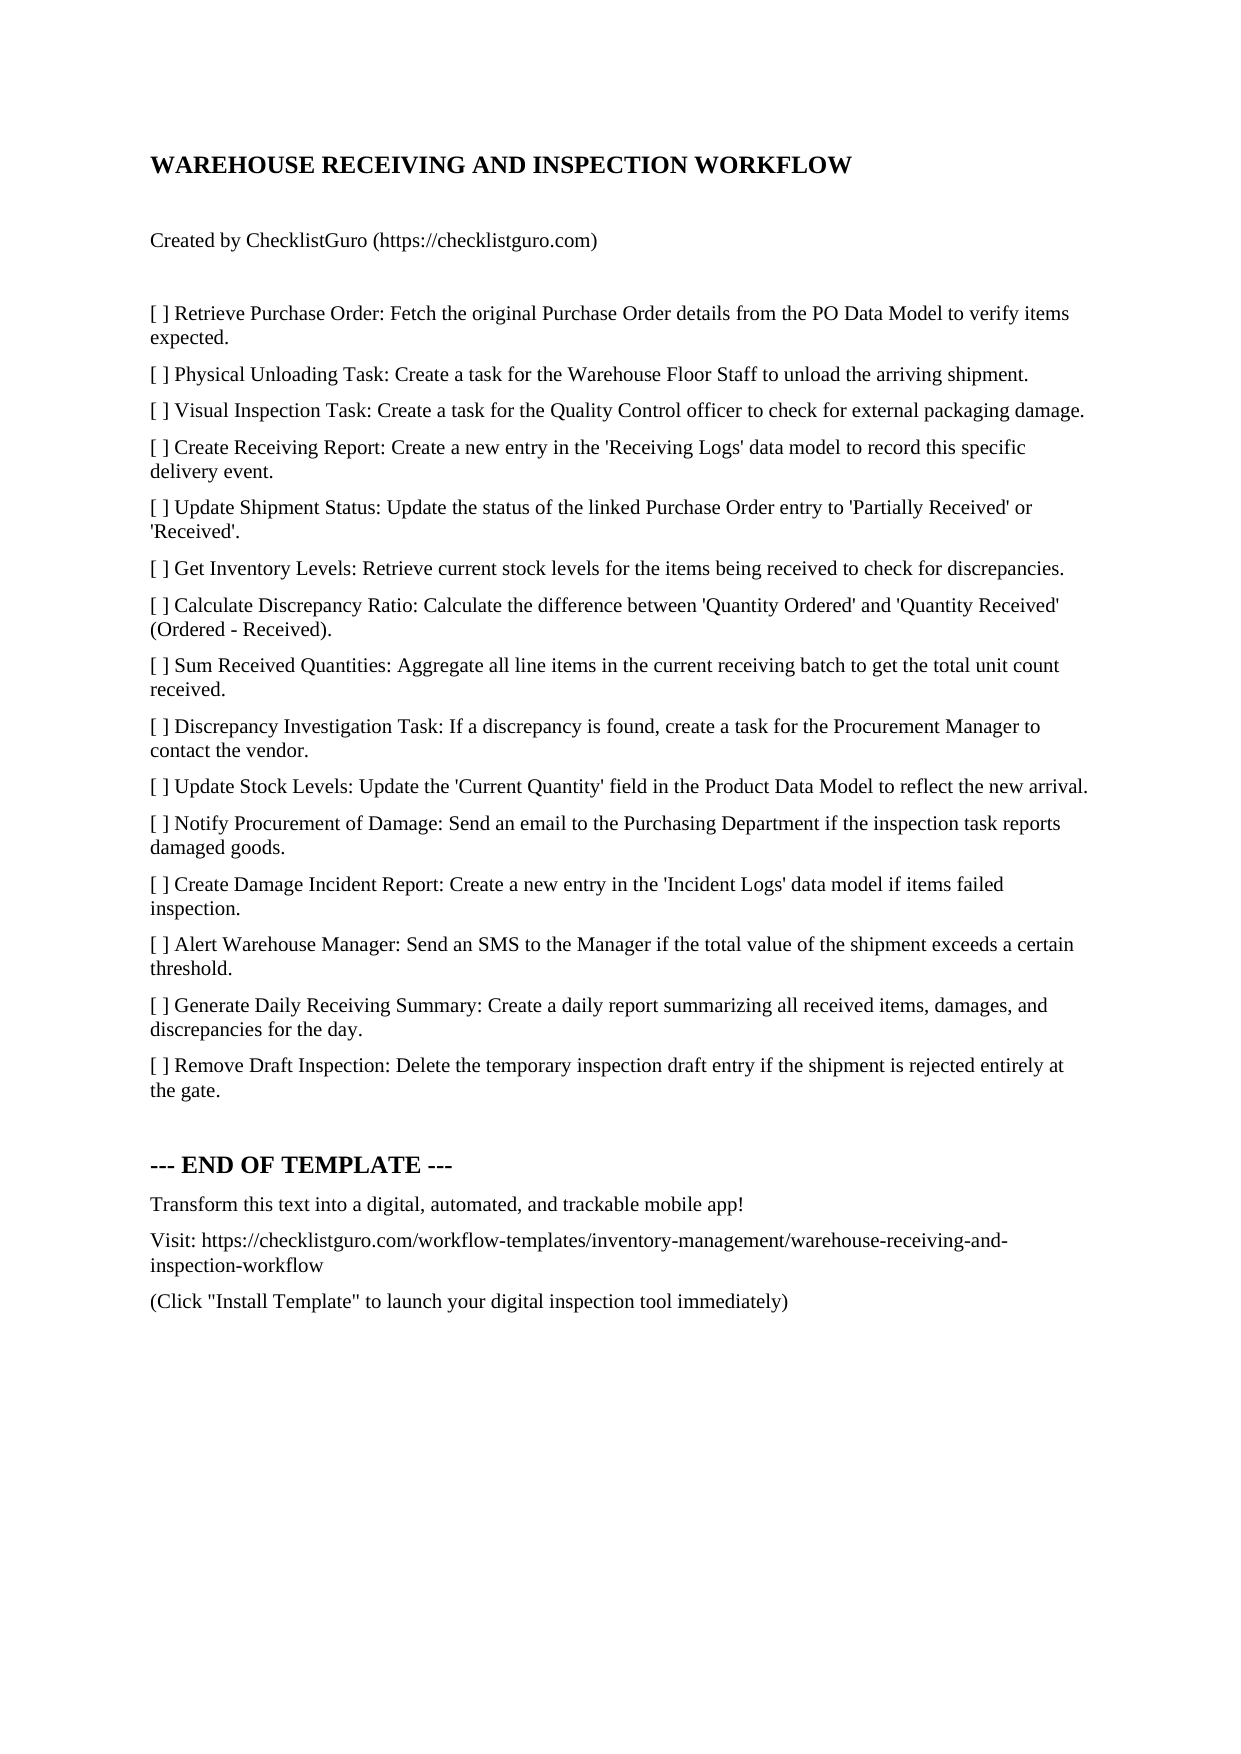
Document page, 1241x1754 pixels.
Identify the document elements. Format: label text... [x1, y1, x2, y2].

text (Click "Install Template" to launch your digital inspection tool immediately) [150, 1289, 1090, 1313]
text Visit: https://checklistguro.com/workflow-templates/inventory-management/warehouse-receiving-and-inspection-workflow [150, 1228, 1090, 1277]
text [ ] Notify Procurement of Damage: Send an email to the Purchasing Department if the inspection task reports damaged goods. [150, 811, 1090, 859]
text [ ] Generate Daily Receiving Summary: Create a daily report summarizing all received items, damages, and discrepancies for the day. [150, 993, 1090, 1041]
text [ ] Update Stock Levels: Update the 'Current Quantity' field in the Product Data Model to reflect the new arrival. [150, 774, 1090, 798]
text [ ] Discrepancy Investigation Task: If a discrepancy is found, create a task for the Procurement Manager to contact the vendor. [150, 714, 1090, 762]
text [ ] Update Shipment Status: Update the status of the linked Purchase Order entry to 'Partially Received' or 'Received'. [150, 495, 1090, 543]
text Transform this text into a digital, automated, and trackable mobile app! [150, 1192, 1090, 1216]
text [ ] Remove Draft Inspection: Delete the temporary inspection draft entry if the shipment is rejected entirely at the gate. [150, 1053, 1090, 1102]
text [ ] Physical Unloading Task: Create a task for the Warehouse Floor Staff to unload the arriving shipment. [150, 362, 1090, 386]
text [ ] Calculate Discrepancy Ratio: Calculate the difference between 'Quantity Ordered' and 'Quantity Received' (Ordered - Received). [150, 592, 1090, 641]
text Created by ChecklistGuro (https://checklistguro.com) [150, 228, 1090, 252]
text --- END OF TEMPLATE --- [150, 1151, 1090, 1179]
text [ ] Create Receiving Report: Create a new entry in the 'Receiving Logs' data model to record this specific delivery event. [150, 435, 1090, 483]
text WAREHOUSE RECEIVING AND INSPECTION WORKFLOW [150, 150, 1090, 179]
text [ ] Sum Received Quantities: Aggregate all line items in the current receiving batch to get the total unit count received. [150, 653, 1090, 701]
text [ ] Create Damage Incident Report: Create a new entry in the 'Incident Logs' data model if items failed inspection. [150, 872, 1090, 920]
text [ ] Visual Inspection Task: Create a task for the Quality Control officer to check for external packaging damage. [150, 398, 1090, 422]
text [ ] Alert Warehouse Manager: Send an SMS to the Manager if the total value of the shipment exceeds a certain threshold. [150, 932, 1090, 980]
text [ ] Get Inventory Levels: Retrieve current stock levels for the items being received to check for discrepancies. [150, 556, 1090, 580]
text [ ] Retrieve Purchase Order: Fetch the original Purchase Order details from the PO Data Model to verify items expected. [150, 301, 1090, 349]
